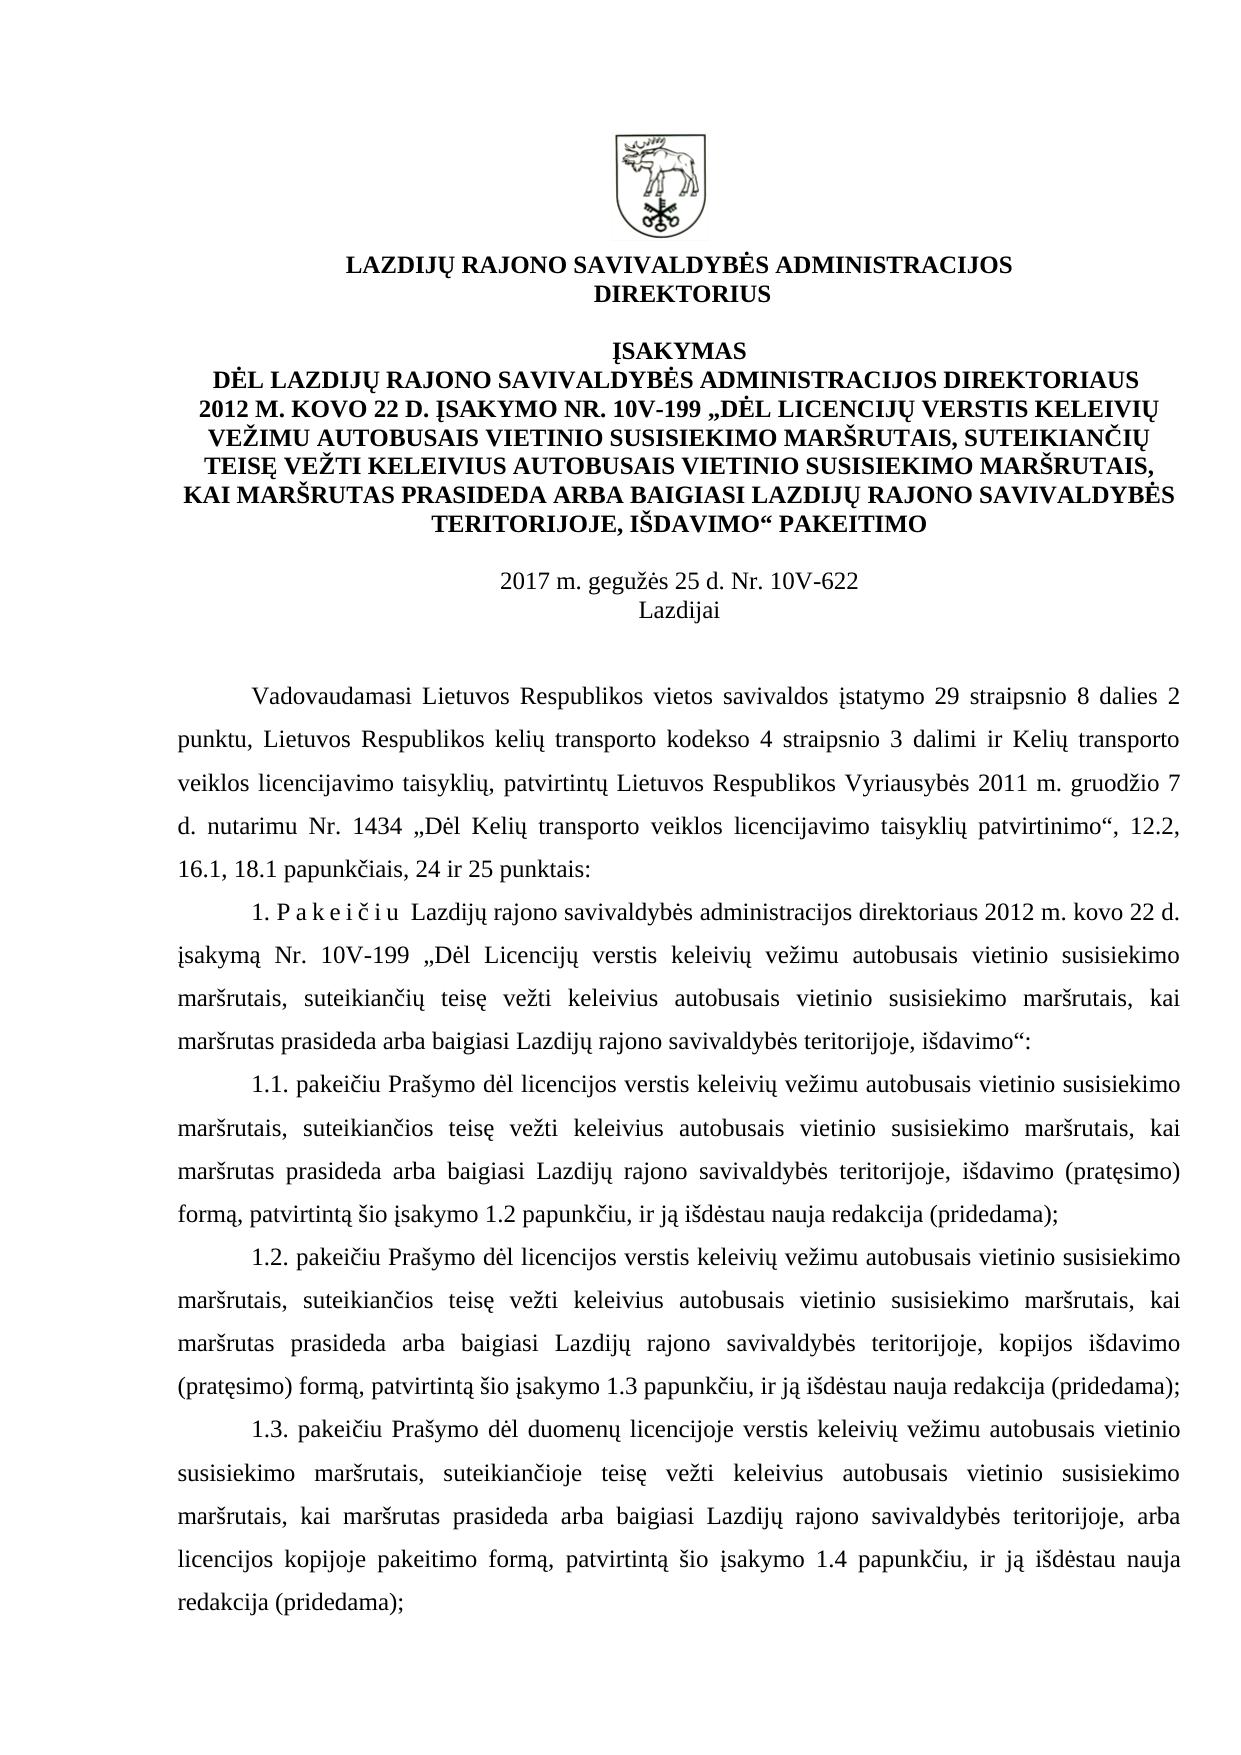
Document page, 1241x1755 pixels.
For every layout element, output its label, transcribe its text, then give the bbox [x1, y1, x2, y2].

text 1.2. pakeičiu Prašymo dėl licencijos verstis keleivių vežimu autobusais vietinio susisiekimo maršrutais, suteikiančios teisę vežti keleivius autobusais vietinio susisiekimo maršrutais, kai maršrutas prasideda arba baigiasi Lazdijų rajono savivaldybės teritorijoje, kopijos išdavimo (pratęsimo) formą, patvirtintą šio įsakymo 1.3 papunkčiu, ir ją išdėstau nauja redakcija (pridedama); [177, 1242, 1181, 1400]
text DIREKTORIUS [177, 279, 1181, 308]
text 1.1. pakeičiu Prašymo dėl licencijos verstis keleivių vežimu autobusais vietinio susisiekimo maršrutais, suteikiančios teisę vežti keleivius autobusais vietinio susisiekimo maršrutais, kai maršrutas prasideda arba baigiasi Lazdijų rajono savivaldybės teritorijoje, išdavimo (pratęsimo) formą, patvirtintą šio įsakymo 1.2 papunkčiu, ir ją išdėstau nauja redakcija (pridedama); [177, 1069, 1181, 1228]
text 2017 m. gegužės 25 d. Nr. 10V-622 [177, 566, 1181, 595]
text DĖL LAZDIJŲ RAJONO SAVIVALDYBĖS ADMINISTRACIJOS DIREKTORIAUS [177, 365, 1181, 394]
text 2012 M. KOVO 22 D. ĮSAKYMO NR. 10V-199 „DĖL LICENCIJŲ VERSTIS KELEIVIŲ VEŽIMU AUTOBUSAIS VIETINIO SUSISIEKIMO MARŠRUTAIS, SUTEIKIANČIŲ TEISĘ VEŽTI KELEIVIUS AUTOBUSAIS VIETINIO SUSISIEKIMO MARŠRUTAIS, KAI MARŠRUTAS PRASIDEDA ARBA BAIGIASI LAZDIJŲ RAJONO SAVIVALDYBĖS TERITORIJOJE, IŠDAVIMO“ PAKEITIMO [177, 394, 1181, 538]
text ĮSAKYMAS [177, 336, 1181, 365]
text Lazdijai [177, 595, 1181, 624]
text 1. Pakeičiu Lazdijų rajono savivaldybės administracijos direktoriaus 2012 m. kovo 22 d. įsakymą Nr. 10V-199 „Dėl Licencijų verstis keleivių vežimu autobusais vietinio susisiekimo maršrutais, suteikiančių teisę vežti keleivius autobusais vietinio susisiekimo maršrutais, kai maršrutas prasideda arba baigiasi Lazdijų rajono savivaldybės teritorijoje, išdavimo“: [177, 897, 1181, 1055]
text LAZDIJŲ RAJONO SAVIVALDYBĖS ADMINISTRACIJOS [177, 250, 1181, 279]
text 1.3. pakeičiu Prašymo dėl duomenų licencijoje verstis keleivių vežimu autobusais vietinio susisiekimo maršrutais, suteikiančioje teisę vežti keleivius autobusais vietinio susisiekimo maršrutais, kai maršrutas prasideda arba baigiasi Lazdijų rajono savivaldybės teritorijoje, arba licencijos kopijoje pakeitimo formą, patvirtintą šio įsakymo 1.4 papunkčiu, ir ją išdėstau nauja redakcija (pridedama); [177, 1414, 1181, 1616]
text Vadovaudamasi Lietuvos Respublikos vietos savivaldos įstatymo 29 straipsnio 8 dalies 2 punktu, Lietuvos Respublikos kelių transporto kodekso 4 straipsnio 3 dalimi ir Kelių transporto veiklos licencijavimo taisyklių, patvirtintų Lietuvos Respublikos Vyriausybės 2011 m. gruodžio 7 d. nutarimu Nr. 1434 „Dėl Kelių transporto veiklos licencijavimo taisyklių patvirtinimo“, 12.2, 16.1, 18.1 papunkčiais, 24 ir 25 punktais: [177, 681, 1181, 883]
